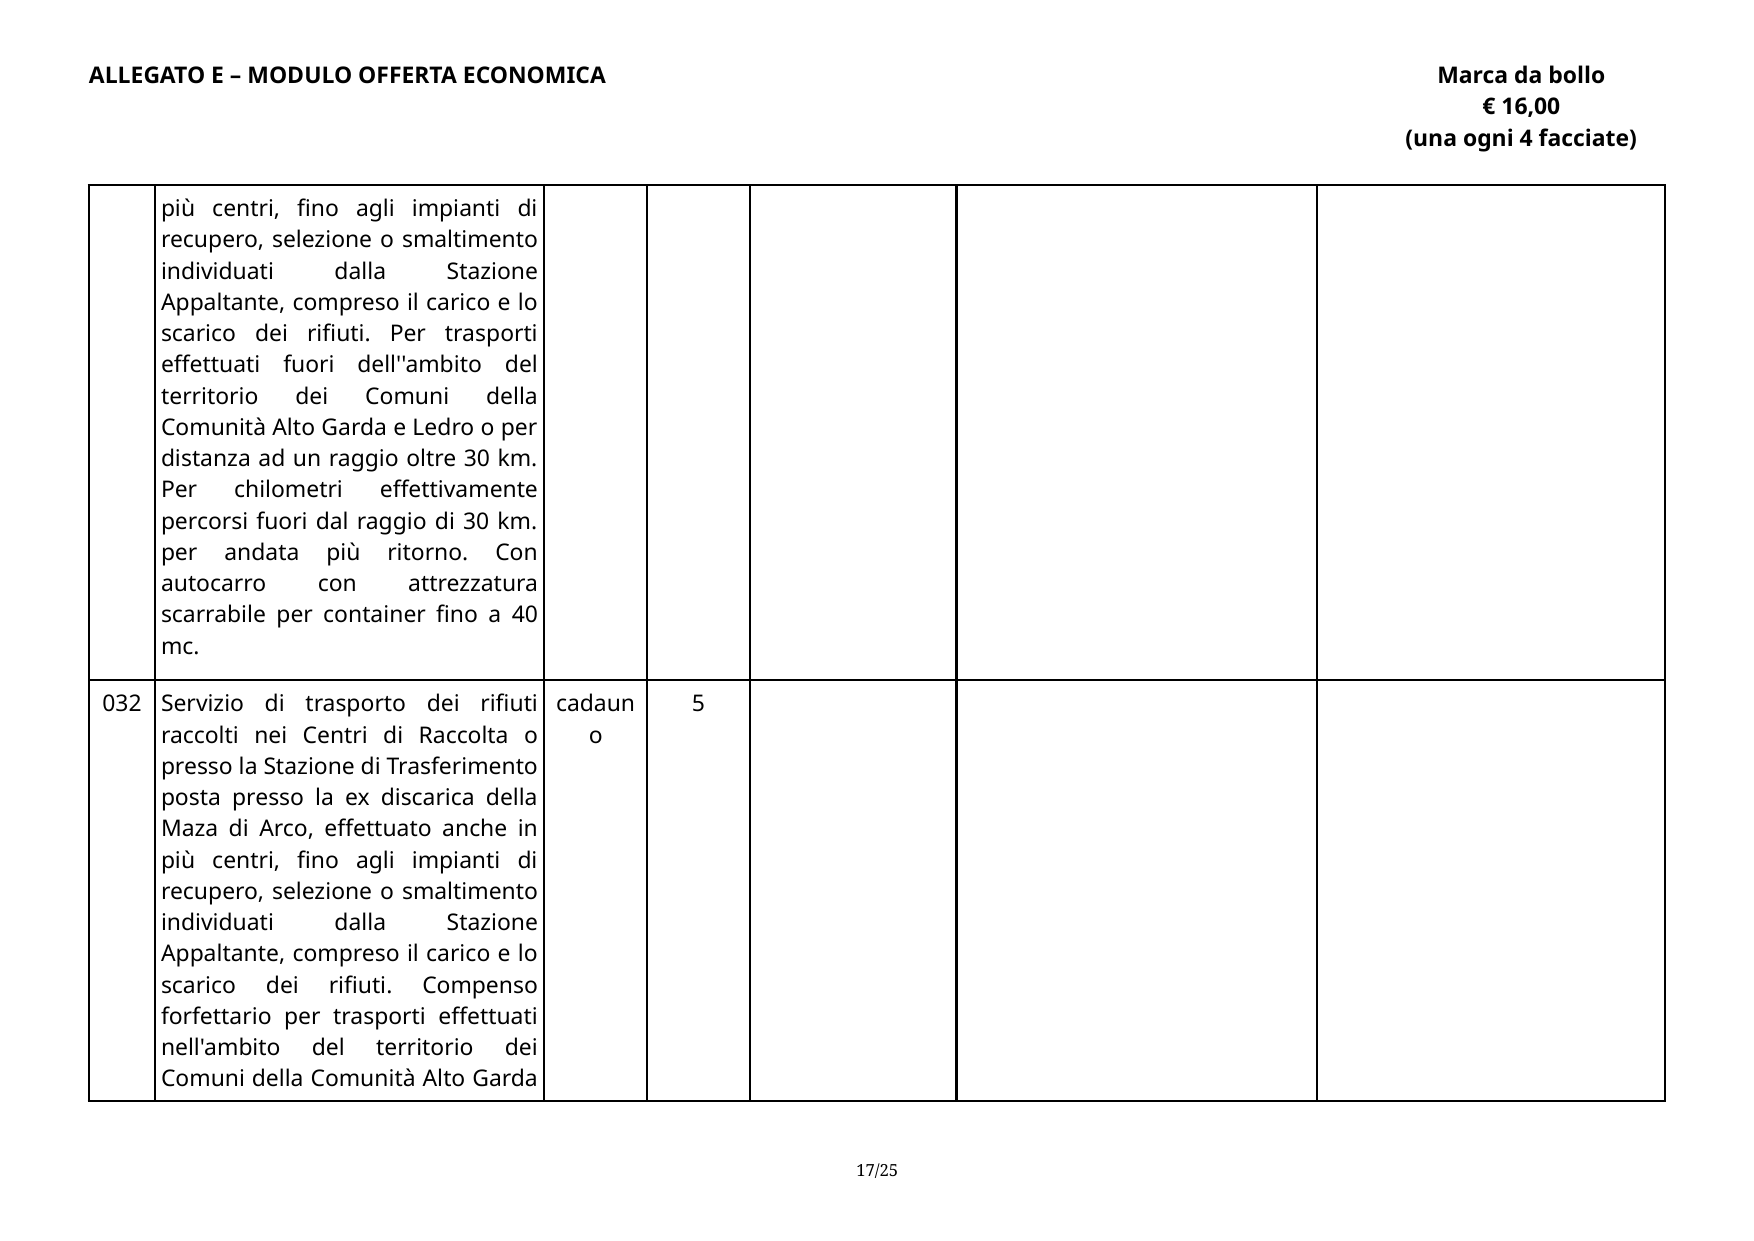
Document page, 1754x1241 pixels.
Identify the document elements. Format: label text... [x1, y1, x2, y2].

table_cell [648, 186, 749, 679]
table_cell [958, 186, 1316, 679]
table_cell [958, 681, 1316, 1099]
table_cell 5 [648, 681, 749, 1099]
table_cell 032 [90, 681, 154, 1099]
table_cell [751, 681, 955, 1099]
table_cell [545, 186, 646, 679]
table_cell Servizio di trasporto dei rifiuti raccolti nei Centri di Raccolta o presso la Stazione di Trasferimento posta presso la ex discarica della Maza di Arco, effettuato anche in più centri, fino agli impianti di recupero, selezione o smaltimento individuati dalla Stazione Appaltante, compreso il carico e lo scarico dei rifiuti. Compenso forfettario per trasporti effettuati nell'ambito del territorio dei Comuni della Comunità Alto Garda [156, 681, 543, 1099]
table_cell [751, 186, 955, 679]
table_cell [1318, 186, 1664, 679]
table_cell cadauno [545, 681, 646, 1099]
table_cell [1318, 681, 1664, 1099]
table_cell [90, 186, 154, 679]
table_cell più centri, fino agli impianti di recupero, selezione o smaltimento individuati dalla Stazione Appaltante, compreso il carico e lo scarico dei rifiuti. Per trasporti effettuati fuori dell''ambito del territorio dei Comuni della Comunità Alto Garda e Ledro o per distanza ad un raggio oltre 30 km. Per chilometri effettivamente percorsi fuori dal raggio di 30 km. per andata più ritorno. Con autocarro con attrezzatura scarrabile per container fino a 40 mc. [156, 186, 543, 679]
